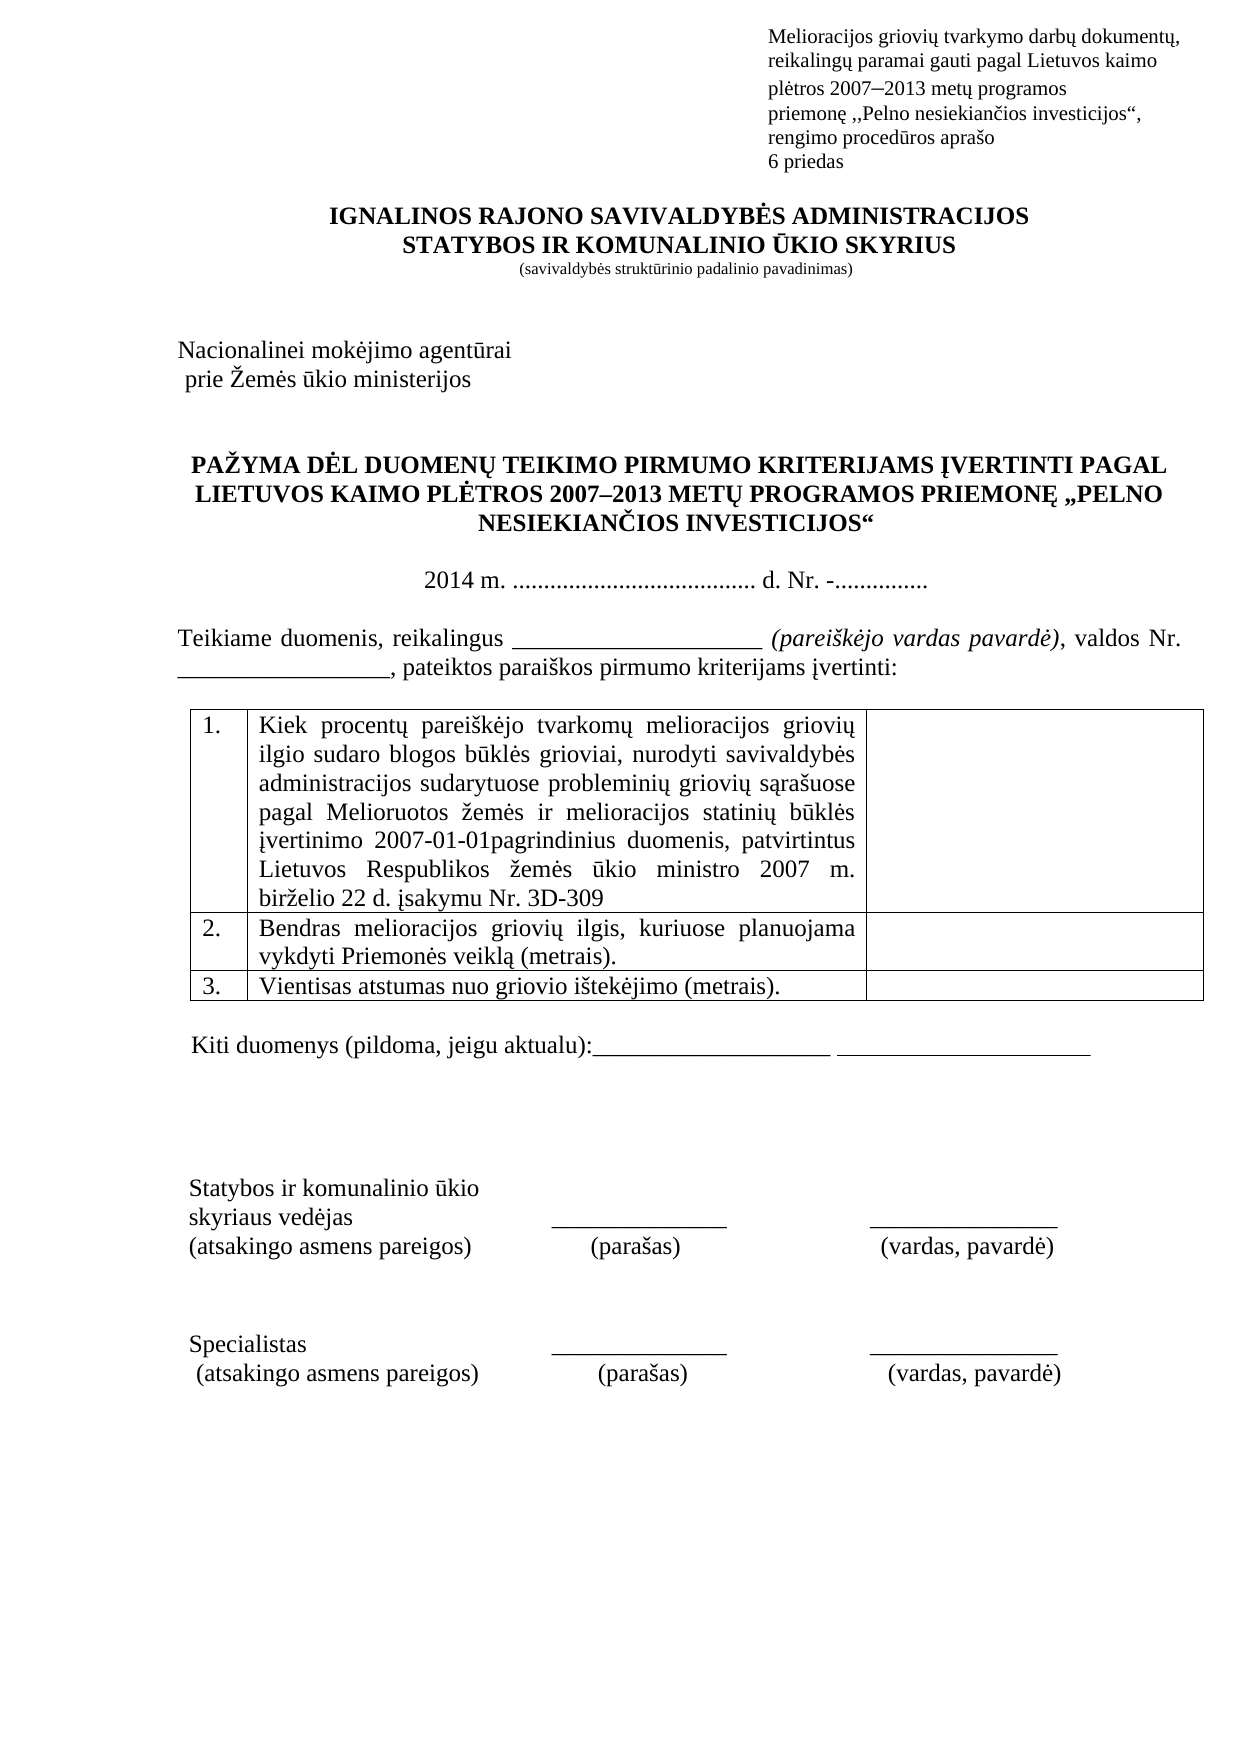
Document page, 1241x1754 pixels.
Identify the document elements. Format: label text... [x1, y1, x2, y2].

text IGNALINOS RAJONO SAVIVALDYBĖS ADMINISTRACIJOS [177, 201, 1181, 230]
table_cell 3. [191, 971, 247, 1000]
table_header Kiek procentų pareiškėjo tvarkomų melioracijos griovių ilgio sudaro blogos būklės grioviai, nurodyti savivaldybės administracijos sudarytuose probleminių griovių sąrašuose pagal Melioruotos žemės ir melioracijos statinių būklės įvertinimo 2007-01-01pagrindinius duomenis, patvirtintus Lietuvos Respublikos žemės ūkio ministro 2007 m. birželio 22 d. įsakymu Nr. 3D-309 [248, 710, 866, 912]
text 2014 m. ....................................... d. Nr. -............... [177, 566, 1181, 594]
text STATYBOS IR KOMUNALINIO ŪKIO SKYRIUS [177, 230, 1181, 259]
table_header ______________ [529, 1329, 749, 1358]
table_header Specialistas [177, 1329, 529, 1358]
table_cell (atsakingo asmens pareigos) (parašas) (vardas, pavardė) [177, 1231, 1207, 1301]
table_cell (atsakingo asmens pareigos) (parašas) (vardas, pavardė) [177, 1358, 1207, 1387]
text Kiti duomenys (pildoma, jeigu aktualu):___________________ [191, 1030, 1181, 1058]
table_cell Bendras melioracijos griovių ilgis, kuriuose planuojama vykdyti Priemonės veiklą (metrais). [248, 913, 866, 970]
table_cell [867, 971, 1203, 1000]
text Teikiame duomenis, reikalingus ____________________ (pareiškėjo vardas pavardė), valdos Nr. _________________, pateiktos paraiškos pirmumo kriterijams įvertinti: [177, 623, 1181, 681]
table_cell Vientisas atstumas nuo griovio ištekėjimo (metrais). [248, 971, 866, 1000]
table_header _______________ [750, 1329, 1178, 1358]
table_cell 2. [191, 913, 247, 970]
table_header ______________ [529, 1174, 749, 1231]
table_header [867, 710, 1203, 912]
text Nacionalinei mokėjimo agentūrai [177, 336, 1181, 364]
table_header Statybos ir komunalinio ūkio skyriaus vedėjas [177, 1174, 529, 1231]
text prie Žemės ūkio ministerijos [177, 364, 1181, 393]
table_header [1178, 1174, 1207, 1231]
table_cell [867, 913, 1203, 970]
table_header [1178, 1329, 1207, 1358]
table_header _______________ [750, 1174, 1178, 1231]
text 6 priedas [768, 149, 1181, 173]
text PAŽYMA DĖL DUOMENŲ TEIKIMO PIRMUMO KRITERIJAMS ĮVERTINTI PAGAL LIETUVOS KAIMO PLĖTROS 2007–2013 METŲ PROGRAMOS PRIEMONĘ „PELNO NESIEKIANČIOS INVESTICIJOS“ [177, 451, 1181, 537]
text (savivaldybės struktūrinio padalinio pavadinimas) [191, 259, 1181, 278]
table_header 1. [191, 710, 247, 912]
text Melioracijos griovių tvarkymo darbų dokumentų, reikalingų paramai gauti pagal Lietuvos kaimo plėtros 2007–2013 metų programos priemonę ,,Pelno nesiekiančios investicijos“, rengimo procedūros aprašo [768, 24, 1181, 149]
